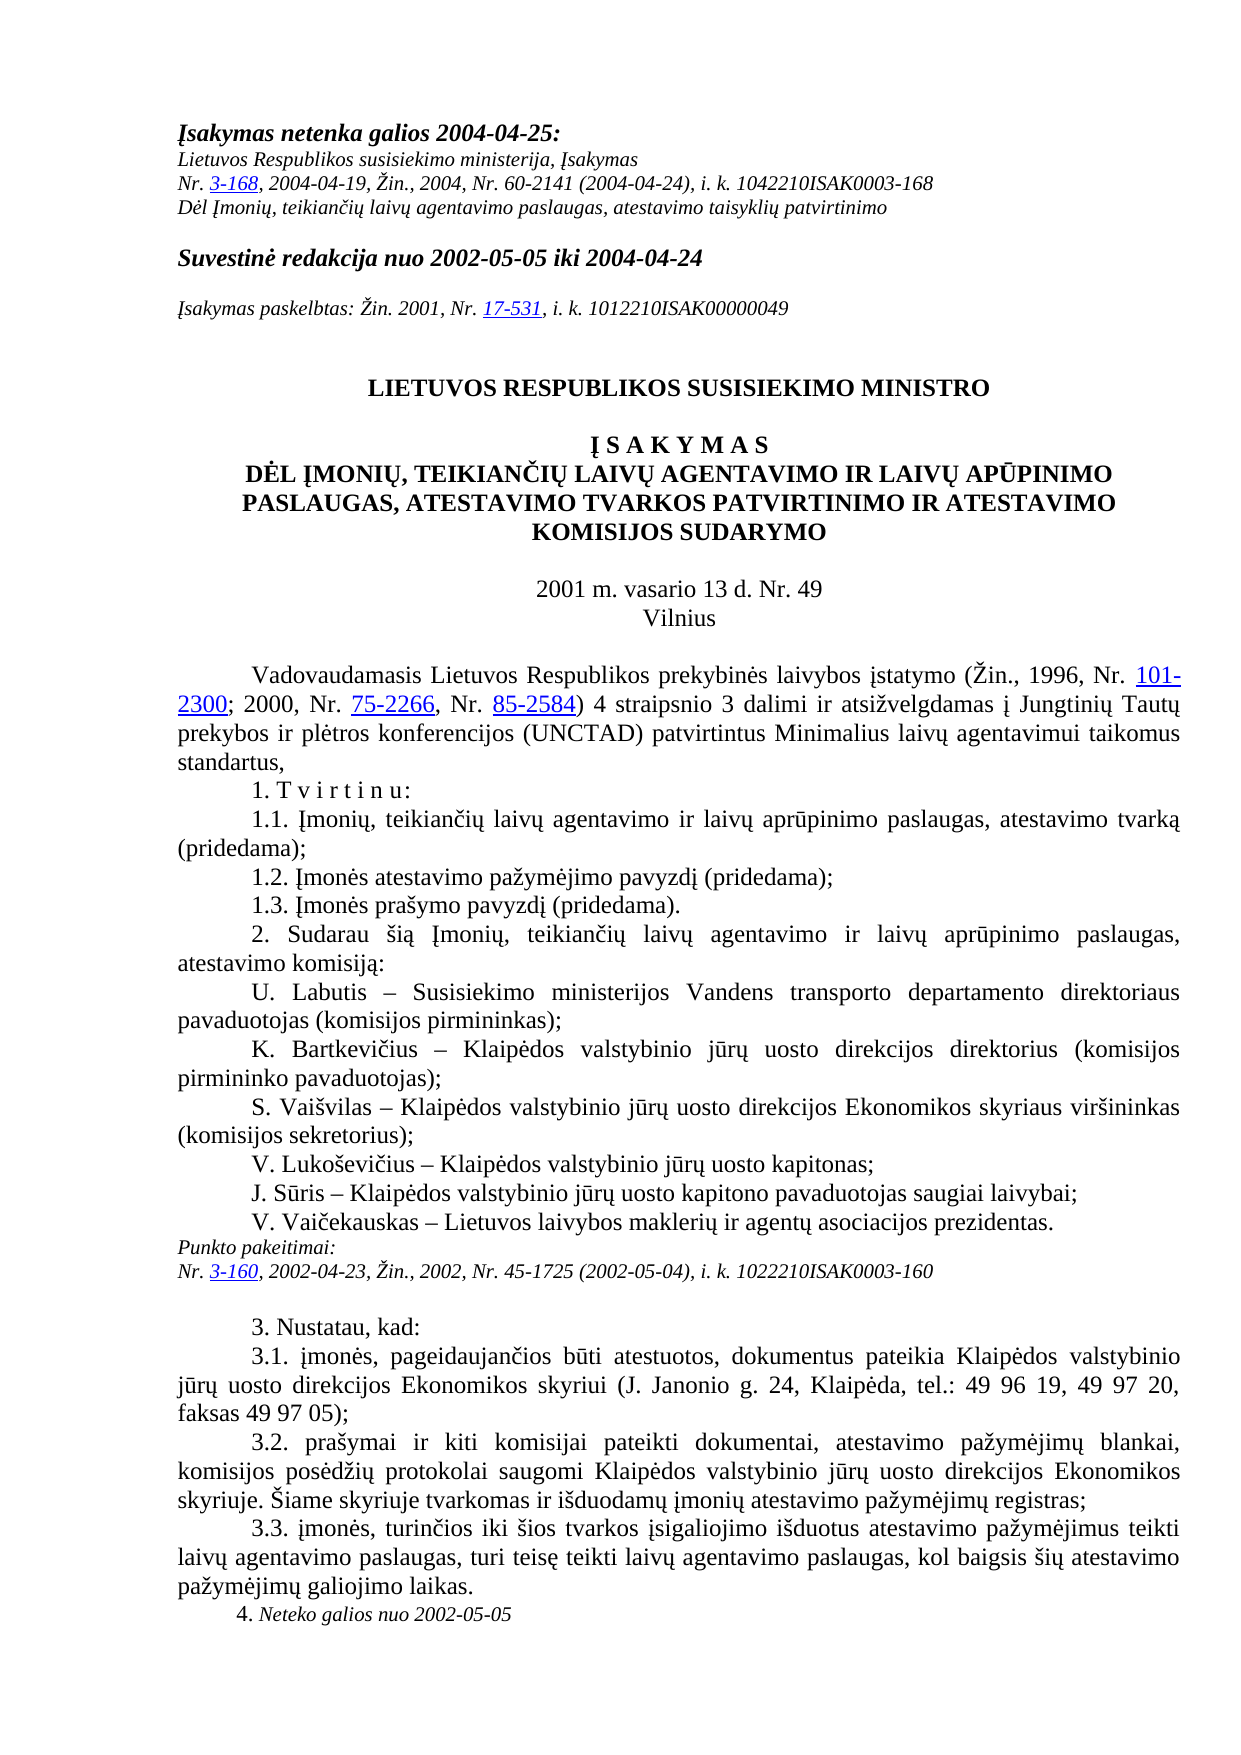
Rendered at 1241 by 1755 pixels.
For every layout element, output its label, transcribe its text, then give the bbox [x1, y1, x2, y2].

text 3.3. įmonės, turinčios iki šios tvarkos įsigaliojimo išduotus atestavimo pažymėjimus teikti laivų agentavimo paslaugas, turi teisę teikti laivų agentavimo paslaugas, kol baigsis šių atestavimo pažymėjimų galiojimo laikas. [177, 1513, 1181, 1600]
text 3.1. įmonės, pageidaujančios būti atestuotos, dokumentus pateikia Klaipėdos valstybinio jūrų uosto direkcijos Ekonomikos skyriui (J. Janonio g. 24, Klaipėda, tel.: 49 96 19, 49 97 20, faksas 49 97 05); [177, 1341, 1181, 1427]
text 2. Sudarau šią Įmonių, teikiančių laivų agentavimo ir laivų aprūpinimo paslaugas, atestavimo komisiją: [177, 919, 1181, 977]
text Punkto pakeitimai: [177, 1235, 1181, 1259]
text 1. Tvirtinu: [177, 775, 1181, 804]
text 4. Neteko galios nuo 2002-05-05 [177, 1600, 1181, 1626]
text U. Labutis – Susisiekimo ministerijos Vandens transporto departamento direktoriaus pavaduotojas (komisijos pirmininkas); [177, 977, 1181, 1034]
text Lietuvos Respublikos susisiekimo ministerija, Įsakymas [177, 147, 1181, 171]
text Vadovaudamasis Lietuvos Respublikos prekybinės laivybos įstatymo (Žin., 1996, Nr. 101-2300; 2000, Nr. 75-2266, Nr. 85-2584) 4 straipsnio 3 dalimi ir atsižvelgdamas į Jungtinių Tautų prekybos ir plėtros konferencijos (UNCTAD) patvirtintus Minimalius laivų agentavimui taikomus standartus, [177, 660, 1181, 775]
text Vilnius [177, 603, 1181, 632]
text 1.2. Įmonės atestavimo pažymėjimo pavyzdį (pridedama); [177, 862, 1181, 890]
text Nr. 3-160, 2002-04-23, Žin., 2002, Nr. 45-1725 (2002-05-04), i. k. 1022210ISAK0003-160 [177, 1259, 1181, 1283]
text V. Lukoševičius – Klaipėdos valstybinio jūrų uosto kapitonas; [177, 1149, 1181, 1178]
text Dėl Įmonių, teikiančių laivų agentavimo paslaugas, atestavimo taisyklių patvirtinimo [177, 195, 1181, 219]
text 3. Nustatau, kad: [177, 1312, 1181, 1341]
text 1.1. Įmonių, teikiančių laivų agentavimo ir laivų aprūpinimo paslaugas, atestavimo tvarką (pridedama); [177, 804, 1181, 862]
text Į S A K Y M A S [177, 430, 1181, 459]
text J. Sūris – Klaipėdos valstybinio jūrų uosto kapitono pavaduotojas saugiai laivybai; [177, 1178, 1181, 1207]
text Nr. 3-168, 2004-04-19, Žin., 2004, Nr. 60-2141 (2004-04-24), i. k. 1042210ISAK0003-168 [177, 171, 1181, 195]
text Suvestinė redakcija nuo 2002-05-05 iki 2004-04-24 [177, 243, 1181, 272]
text 2001 m. vasario 13 d. Nr. 49 [177, 574, 1181, 603]
text Įsakymas paskelbtas: Žin. 2001, Nr. 17-531, i. k. 1012210ISAK00000049 [177, 296, 1181, 320]
text 1.3. Įmonės prašymo pavyzdį (pridedama). [177, 890, 1181, 919]
text 3.2. prašymai ir kiti komisijai pateikti dokumentai, atestavimo pažymėjimų blankai, komisijos posėdžių protokolai saugomi Klaipėdos valstybinio jūrų uosto direkcijos Ekonomikos skyriuje. Šiame skyriuje tvarkomas ir išduodamų įmonių atestavimo pažymėjimų registras; [177, 1427, 1181, 1513]
text LIETUVOS RESPUBLIKOS SUSISIEKIMO MINISTRO [177, 373, 1181, 402]
text S. Vaišvilas – Klaipėdos valstybinio jūrų uosto direkcijos Ekonomikos skyriaus viršininkas (komisijos sekretorius); [177, 1092, 1181, 1149]
text K. Bartkevičius – Klaipėdos valstybinio jūrų uosto direkcijos direktorius (komisijos pirmininko pavaduotojas); [177, 1034, 1181, 1092]
text Įsakymas netenka galios 2004-04-25: [177, 118, 1181, 147]
text V. Vaičekauskas – Lietuvos laivybos maklerių ir agentų asociacijos prezidentas. [177, 1207, 1181, 1235]
text DĖL ĮMONIŲ, TEIKIANČIŲ LAIVŲ AGENTAVIMO IR LAIVŲ APŪPINIMO PASLAUGAS, ATESTAVIMO TVARKOS PATVIRTINIMO IR ATESTAVIMO KOMISIJOS SUDARYMO [177, 459, 1181, 545]
